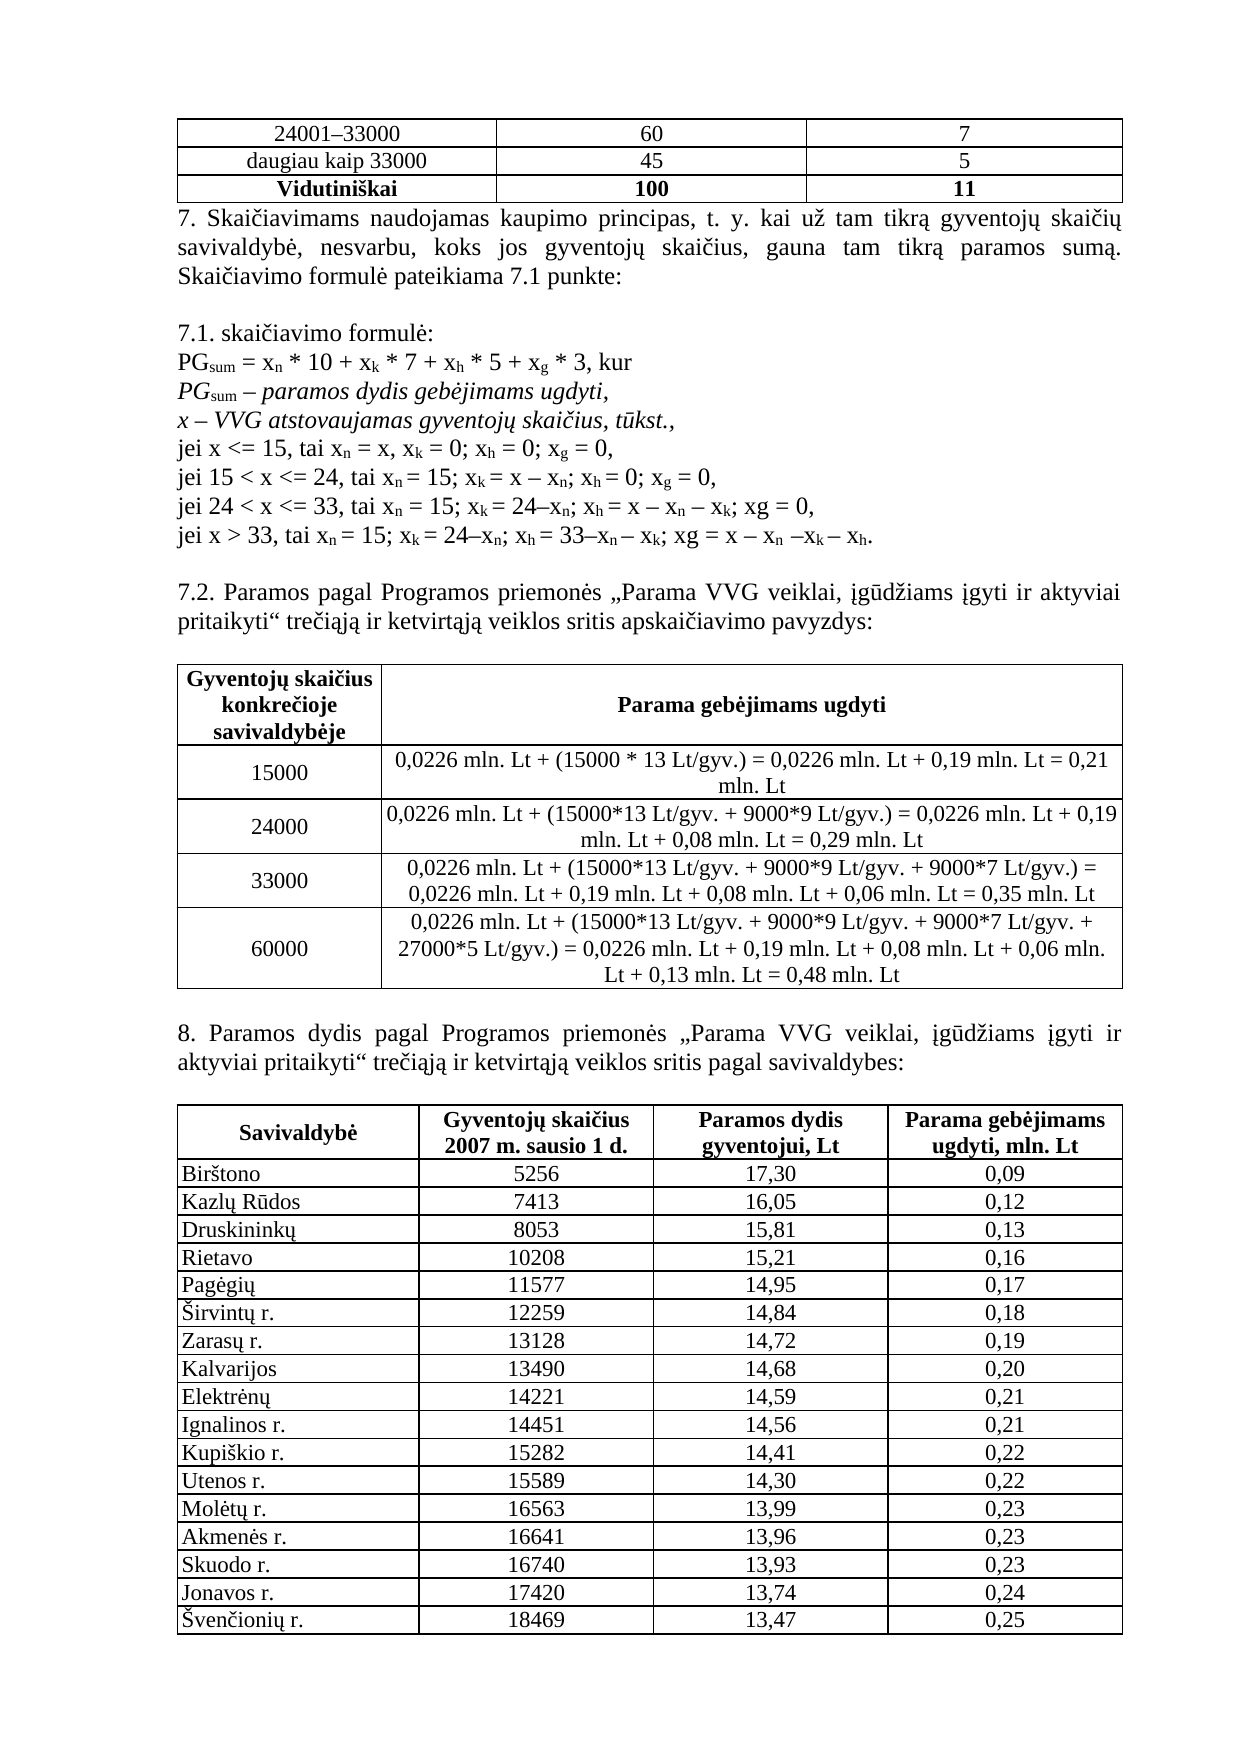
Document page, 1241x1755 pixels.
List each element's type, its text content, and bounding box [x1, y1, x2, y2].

table_cell 14,84 [654, 1300, 887, 1326]
table_cell 0,22 [889, 1439, 1122, 1465]
table_cell 0,20 [889, 1355, 1122, 1382]
table_cell Utenos r. [178, 1467, 418, 1493]
text x – VVG atstovaujamas gyventojų skaičius, tūkst., [177, 405, 1122, 433]
table_cell 0,23 [889, 1523, 1122, 1549]
table_cell Druskininkų [178, 1216, 418, 1242]
table_cell 15,81 [654, 1216, 887, 1242]
table_cell 16563 [420, 1495, 653, 1521]
table_cell 15,21 [654, 1244, 887, 1270]
table_cell 0,24 [889, 1579, 1122, 1605]
table_cell 14,68 [654, 1355, 887, 1382]
table_cell 14221 [420, 1383, 653, 1409]
table_cell 14,95 [654, 1272, 887, 1298]
text 8. Paramos dydis pagal Programos priemonės „Parama VVG veiklai, įgūdžiams įgyti ir aktyviai pritaikyti“ trečiąją ir ketvirtąją veiklos sritis pagal savivaldybes: [177, 1018, 1122, 1075]
table_cell Vidutiniškai [178, 176, 496, 202]
table_cell 17,30 [654, 1160, 887, 1186]
table_cell 0,0226 mln. Lt + (15000*13 Lt/gyv. + 9000*9 Lt/gyv. + 9000*7 Lt/gyv. + 27000*5 Lt/gyv.) = 0,0226 mln. Lt + 0,19 mln. Lt + 0,08 mln. Lt + 0,06 mln. Lt + 0,13 mln. Lt = 0,48 mln. Lt [382, 908, 1122, 987]
table_cell 7413 [420, 1188, 653, 1214]
table_cell 13,99 [654, 1495, 887, 1521]
table_cell 15000 [178, 746, 381, 798]
table_cell Molėtų r. [178, 1495, 418, 1521]
table_cell 16641 [420, 1523, 653, 1549]
table_cell 14451 [420, 1411, 653, 1437]
table_cell 0,18 [889, 1300, 1122, 1326]
table_cell Kalvarijos [178, 1355, 418, 1382]
table_header Parama gebėjimams ugdyti [382, 665, 1122, 744]
table_cell Pagėgių [178, 1272, 418, 1298]
table_cell 60 [497, 120, 806, 146]
table_cell 15282 [420, 1439, 653, 1465]
table_cell 14,41 [654, 1439, 887, 1465]
table_cell Zarasų r. [178, 1327, 418, 1354]
table_cell 0,25 [889, 1607, 1122, 1633]
table_cell 0,0226 mln. Lt + (15000*13 Lt/gyv. + 9000*9 Lt/gyv.) = 0,0226 mln. Lt + 0,19 mln. Lt + 0,08 mln. Lt = 0,29 mln. Lt [382, 800, 1122, 853]
table_cell 5256 [420, 1160, 653, 1186]
table_cell 0,22 [889, 1467, 1122, 1493]
table_cell 16,05 [654, 1188, 887, 1214]
table_cell 11 [807, 176, 1122, 202]
table_cell daugiau kaip 33000 [178, 148, 496, 174]
table_cell 0,0226 mln. Lt + (15000*13 Lt/gyv. + 9000*9 Lt/gyv. + 9000*7 Lt/gyv.) = 0,0226 mln. Lt + 0,19 mln. Lt + 0,08 mln. Lt + 0,06 mln. Lt = 0,35 mln. Lt [382, 854, 1122, 907]
table_cell 8053 [420, 1216, 653, 1242]
table_cell Birštono [178, 1160, 418, 1186]
table_cell 13,74 [654, 1579, 887, 1605]
text jei x > 33, tai xn = 15; xk = 24–xn; xh = 33–xn – xk; xg = x – xn –xk – xh. [177, 520, 1122, 548]
table_header Paramos dydis gyventojui, Lt [654, 1106, 887, 1158]
table_cell 14,56 [654, 1411, 887, 1437]
text PGsum – paramos dydis gebėjimams ugdyti, [177, 376, 1122, 405]
table_header Gyventojų skaičius 2007 m. sausio 1 d. [420, 1106, 653, 1158]
table_cell 0,0226 mln. Lt + (15000 * 13 Lt/gyv.) = 0,0226 mln. Lt + 0,19 mln. Lt = 0,21 mln. Lt [382, 746, 1122, 798]
table_cell Kazlų Rūdos [178, 1188, 418, 1214]
table_cell 0,21 [889, 1383, 1122, 1409]
text jei 24 < x <= 33, tai xn = 15; xk = 24–xn; xh = x – xn – xk; xg = 0, [177, 491, 1122, 520]
table_cell 60000 [178, 908, 381, 987]
table_cell 13,96 [654, 1523, 887, 1549]
text jei x <= 15, tai xn = x, xk = 0; xh = 0; xg = 0, [177, 433, 1122, 462]
table_cell Skuodo r. [178, 1551, 418, 1577]
table_cell 13,93 [654, 1551, 887, 1577]
table_cell 33000 [178, 854, 381, 907]
table_cell 17420 [420, 1579, 653, 1605]
table_cell 14,59 [654, 1383, 887, 1409]
table_cell Ignalinos r. [178, 1411, 418, 1437]
table_cell Kupiškio r. [178, 1439, 418, 1465]
table_cell 10208 [420, 1244, 653, 1270]
table_cell Akmenės r. [178, 1523, 418, 1549]
table_cell 24000 [178, 800, 381, 853]
table_cell 13,47 [654, 1607, 887, 1633]
table_cell 15589 [420, 1467, 653, 1493]
table_cell 14,72 [654, 1327, 887, 1354]
table_cell 0,23 [889, 1551, 1122, 1577]
text PGsum = xn * 10 + xk * 7 + xh * 5 + xg * 3, kur [177, 347, 1122, 376]
table_cell Elektrėnų [178, 1383, 418, 1409]
table_cell Švenčionių r. [178, 1607, 418, 1633]
table_cell 45 [497, 148, 806, 174]
table_cell 0,17 [889, 1272, 1122, 1298]
table_cell 11577 [420, 1272, 653, 1298]
table_cell 7 [807, 120, 1122, 146]
table_header Gyventojų skaičius konkrečioje savivaldybėje [178, 665, 381, 744]
table_cell 24001–33000 [178, 120, 496, 146]
table_cell 0,09 [889, 1160, 1122, 1186]
table_header Savivaldybė [178, 1106, 418, 1158]
table_cell Jonavos r. [178, 1579, 418, 1605]
table_cell 12259 [420, 1300, 653, 1326]
text 7. Skaičiavimams naudojamas kaupimo principas, t. y. kai už tam tikrą gyventojų skaičių savivaldybė, nesvarbu, koks jos gyventojų skaičius, gauna tam tikrą paramos sumą. Skaičiavimo formulė pateikiama 7.1 punkte: [177, 203, 1122, 290]
text 7.2. Paramos pagal Programos priemonės „Parama VVG veiklai, įgūdžiams įgyti ir aktyviai pritaikyti“ trečiąją ir ketvirtąją veiklos sritis apskaičiavimo pavyzdys: [177, 577, 1122, 635]
table_cell 0,23 [889, 1495, 1122, 1521]
table_cell 13128 [420, 1327, 653, 1354]
table_cell 0,16 [889, 1244, 1122, 1270]
table_cell 0,13 [889, 1216, 1122, 1242]
table_cell Širvintų r. [178, 1300, 418, 1326]
table_cell 0,21 [889, 1411, 1122, 1437]
table_cell 100 [497, 176, 806, 202]
table_cell 18469 [420, 1607, 653, 1633]
text jei 15 < x <= 24, tai xn = 15; xk = x – xn; xh = 0; xg = 0, [177, 462, 1122, 491]
text 7.1. skaičiavimo formulė: [177, 318, 1122, 347]
table_header Parama gebėjimams ugdyti, mln. Lt [889, 1106, 1122, 1158]
table_cell 14,30 [654, 1467, 887, 1493]
table_cell 13490 [420, 1355, 653, 1382]
table_cell Rietavo [178, 1244, 418, 1270]
table_cell 0,19 [889, 1327, 1122, 1354]
table_cell 16740 [420, 1551, 653, 1577]
table_cell 0,12 [889, 1188, 1122, 1214]
table_cell 5 [807, 148, 1122, 174]
